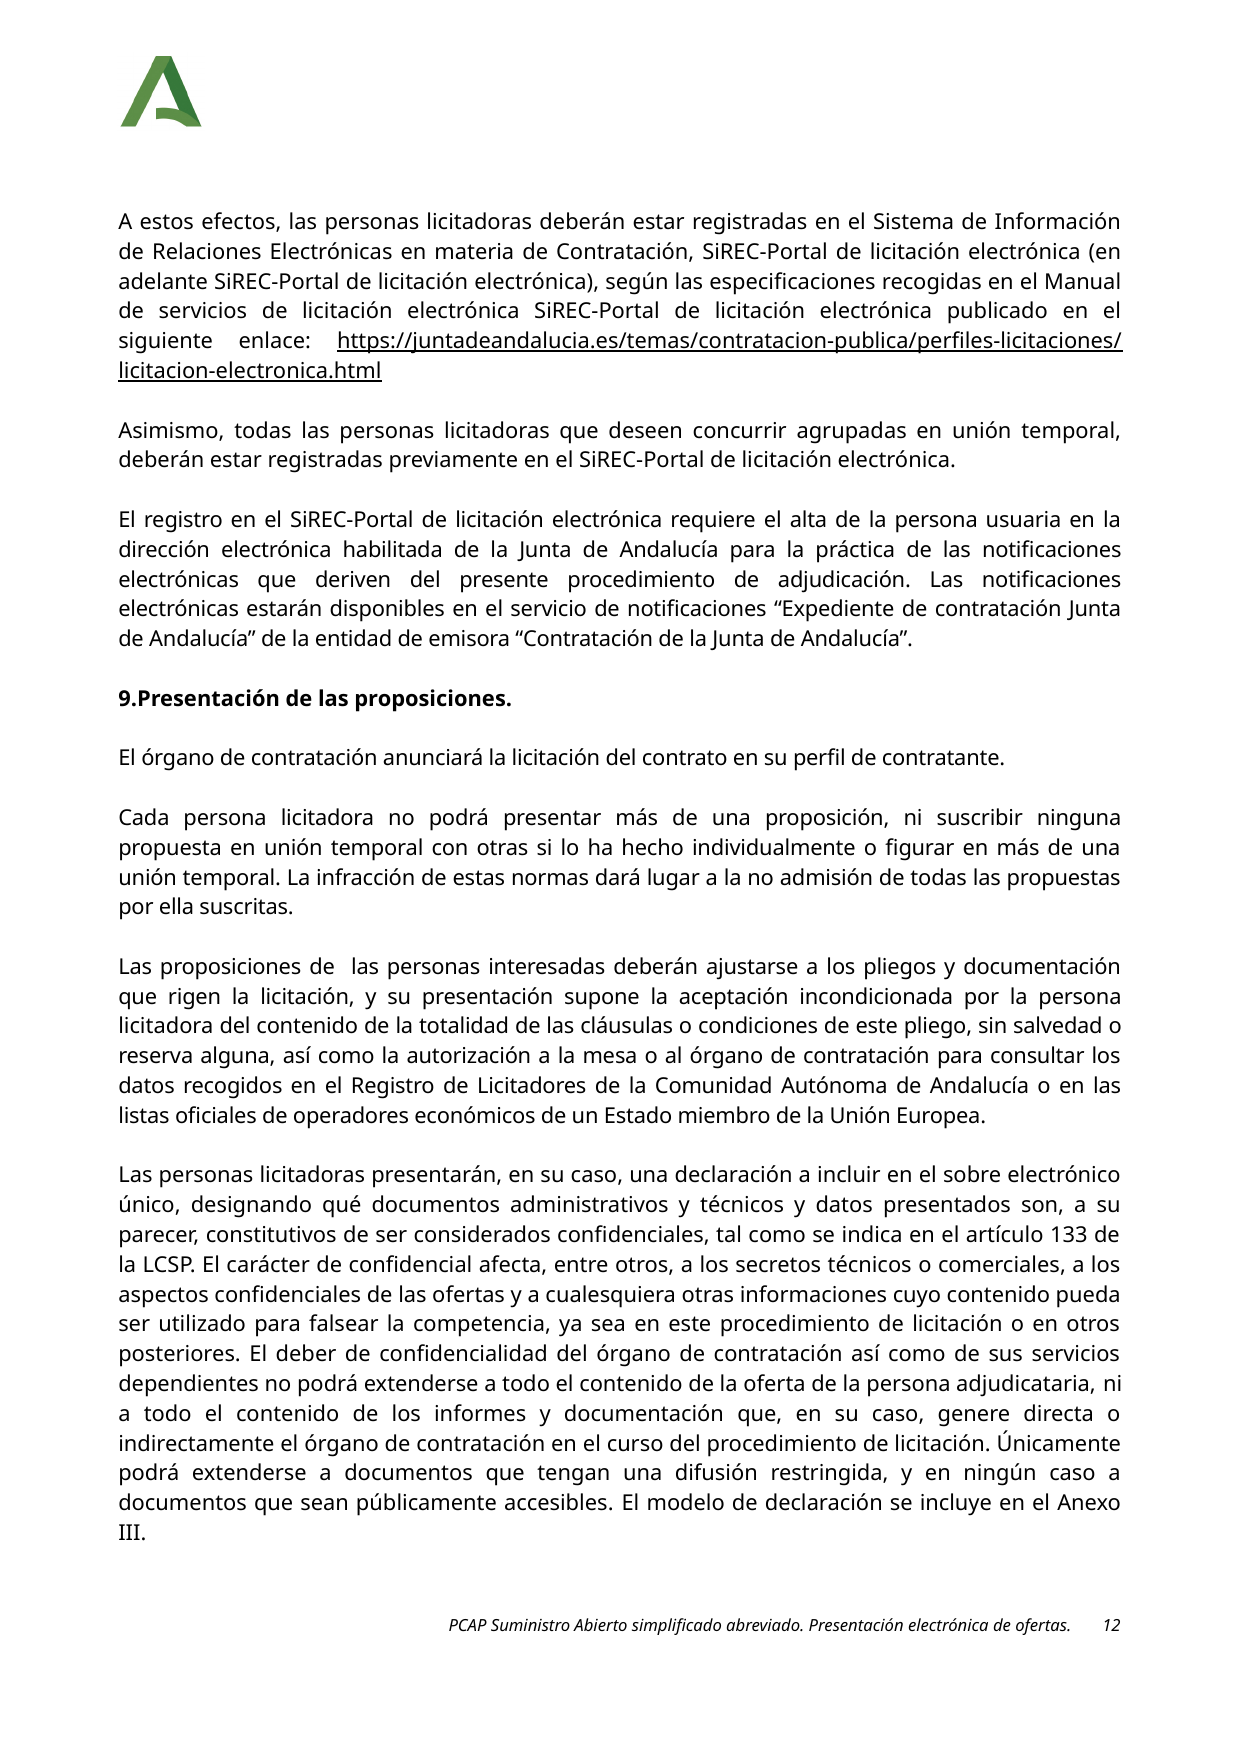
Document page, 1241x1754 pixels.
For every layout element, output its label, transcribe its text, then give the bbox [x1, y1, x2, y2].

subtitle 9.Presentación de las proposiciones. [118, 683, 1122, 713]
text Cada persona licitadora no podrá presentar más de una proposición, ni suscribir ninguna propuesta en unión temporal con otras si lo ha hecho individualmente o figurar en más de una unión temporal. La infracción de estas normas dará lugar a la no admisión de todas las propuestas por ella suscritas. [118, 802, 1122, 921]
text A estos efectos, las personas licitadoras deberán estar registradas en el Sistema de Información de Relaciones Electrónicas en materia de Contratación, SiREC-Portal de licitación electrónica (en adelante SiREC-Portal de licitación electrónica), según las especificaciones recogidas en el Manual de servicios de licitación electrónica SiREC-Portal de licitación electrónica publicado en el siguiente enlace: https://juntadeandalucia.es/temas/contratacion-publica/perfiles-licitaciones/licitacion-electronica.html [118, 206, 1122, 385]
text El órgano de contratación anunciará la licitación del contrato en su perfil de contratante. [118, 742, 1122, 772]
text Las proposiciones de las personas interesadas deberán ajustarse a los pliegos y documentación que rigen la licitación, y su presentación supone la aceptación incondicionada por la persona licitadora del contenido de la totalidad de las cláusulas o condiciones de este pliego, sin salvedad o reserva alguna, así como la autorización a la mesa o al órgano de contratación para consultar los datos recogidos en el Registro de Licitadores de la Comunidad Autónoma de Andalucía o en las listas oficiales de operadores económicos de un Estado miembro de la Unión Europea. [118, 951, 1122, 1130]
picture [116, 52, 205, 131]
text El registro en el SiREC-Portal de licitación electrónica requiere el alta de la persona usuaria en la dirección electrónica habilitada de la Junta de Andalucía para la práctica de las notificaciones electrónicas que deriven del presente procedimiento de adjudicación. Las notificaciones electrónicas estarán disponibles en el servicio de notificaciones “Expediente de contratación Junta de Andalucía” de la entidad de emisora “Contratación de la Junta de Andalucía”. [118, 504, 1122, 653]
text Asimismo, todas las personas licitadoras que deseen concurrir agrupadas en unión temporal, deberán estar registradas previamente en el SiREC-Portal de licitación electrónica. [118, 415, 1122, 474]
text Las personas licitadoras presentarán, en su caso, una declaración a incluir en el sobre electrónico único, designando qué documentos administrativos y técnicos y datos presentados son, a su parecer, constitutivos de ser considerados confidenciales, tal como se indica en el artículo 133 de la LCSP. El carácter de confidencial afecta, entre otros, a los secretos técnicos o comerciales, a los aspectos confidenciales de las ofertas y a cualesquiera otras informaciones cuyo contenido pueda ser utilizado para falsear la competencia, ya sea en este procedimiento de licitación o en otros posteriores. El deber de confidencialidad del órgano de contratación así como de sus servicios dependientes no podrá extenderse a todo el contenido de la oferta de la persona adjudicataria, ni a todo el contenido de los informes y documentación que, en su caso, genere directa o indirectamente el órgano de contratación en el curso del procedimiento de licitación. Únicamente podrá extenderse a documentos que tengan una difusión restringida, y en ningún caso a documentos que sean públicamente accesibles. El modelo de declaración se incluye en el Anexo III. [118, 1159, 1122, 1547]
